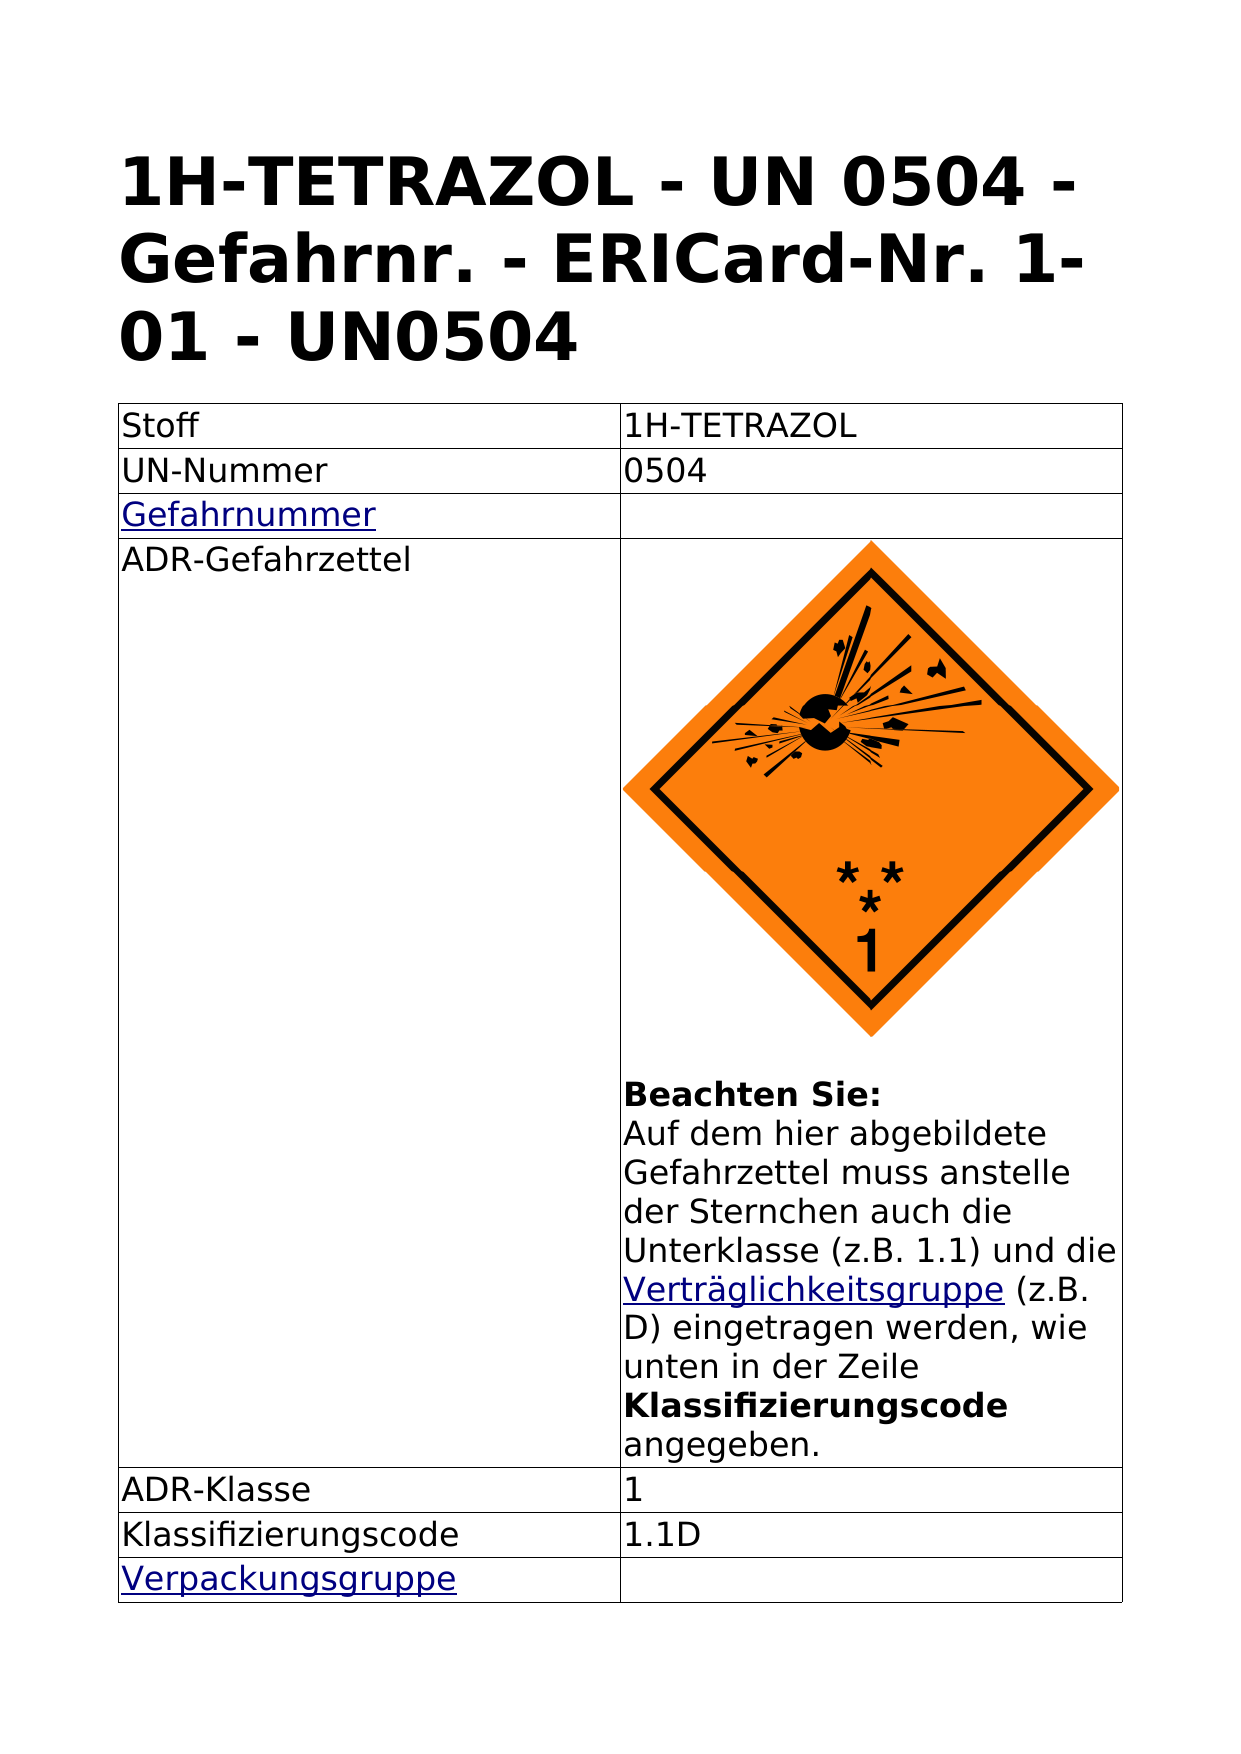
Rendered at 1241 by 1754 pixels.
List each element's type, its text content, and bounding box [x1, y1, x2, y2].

table_cell ADR-Gefahrzettel [119, 539, 620, 1467]
table_cell UN-Nummer [119, 449, 620, 493]
table_cell Gefahrnummer [119, 494, 620, 538]
table_cell 1.1D [621, 1513, 1122, 1557]
table_cell [621, 1558, 1122, 1602]
table_cell Beachten Sie: Auf dem hier abgebildete Gefahrzettel muss anstelle der Sternchen auch die Unterklasse (z.B. 1.1) und die Verträglichkeitsgruppe (z.B. D) eingetragen werden, wie unten in der Zeile Klassifizierungscode angegeben. [621, 539, 1122, 1467]
table_header 1H-TETRAZOL [621, 404, 1122, 448]
table_cell Verpackungsgruppe [119, 1558, 620, 1602]
table_header Stoff [119, 404, 620, 448]
table_cell 1 [621, 1468, 1122, 1512]
table_cell Klassifizierungscode [119, 1513, 620, 1557]
table_cell 0504 [621, 449, 1122, 493]
subtitle 1H-TETRAZOL - UN 0504 - Gefahrnr. - ERICard-Nr. 1-01 - UN0504 [118, 143, 1122, 376]
table_cell ADR-Klasse [119, 1468, 620, 1512]
table_cell [621, 494, 1122, 538]
picture [622, 540, 1120, 1037]
